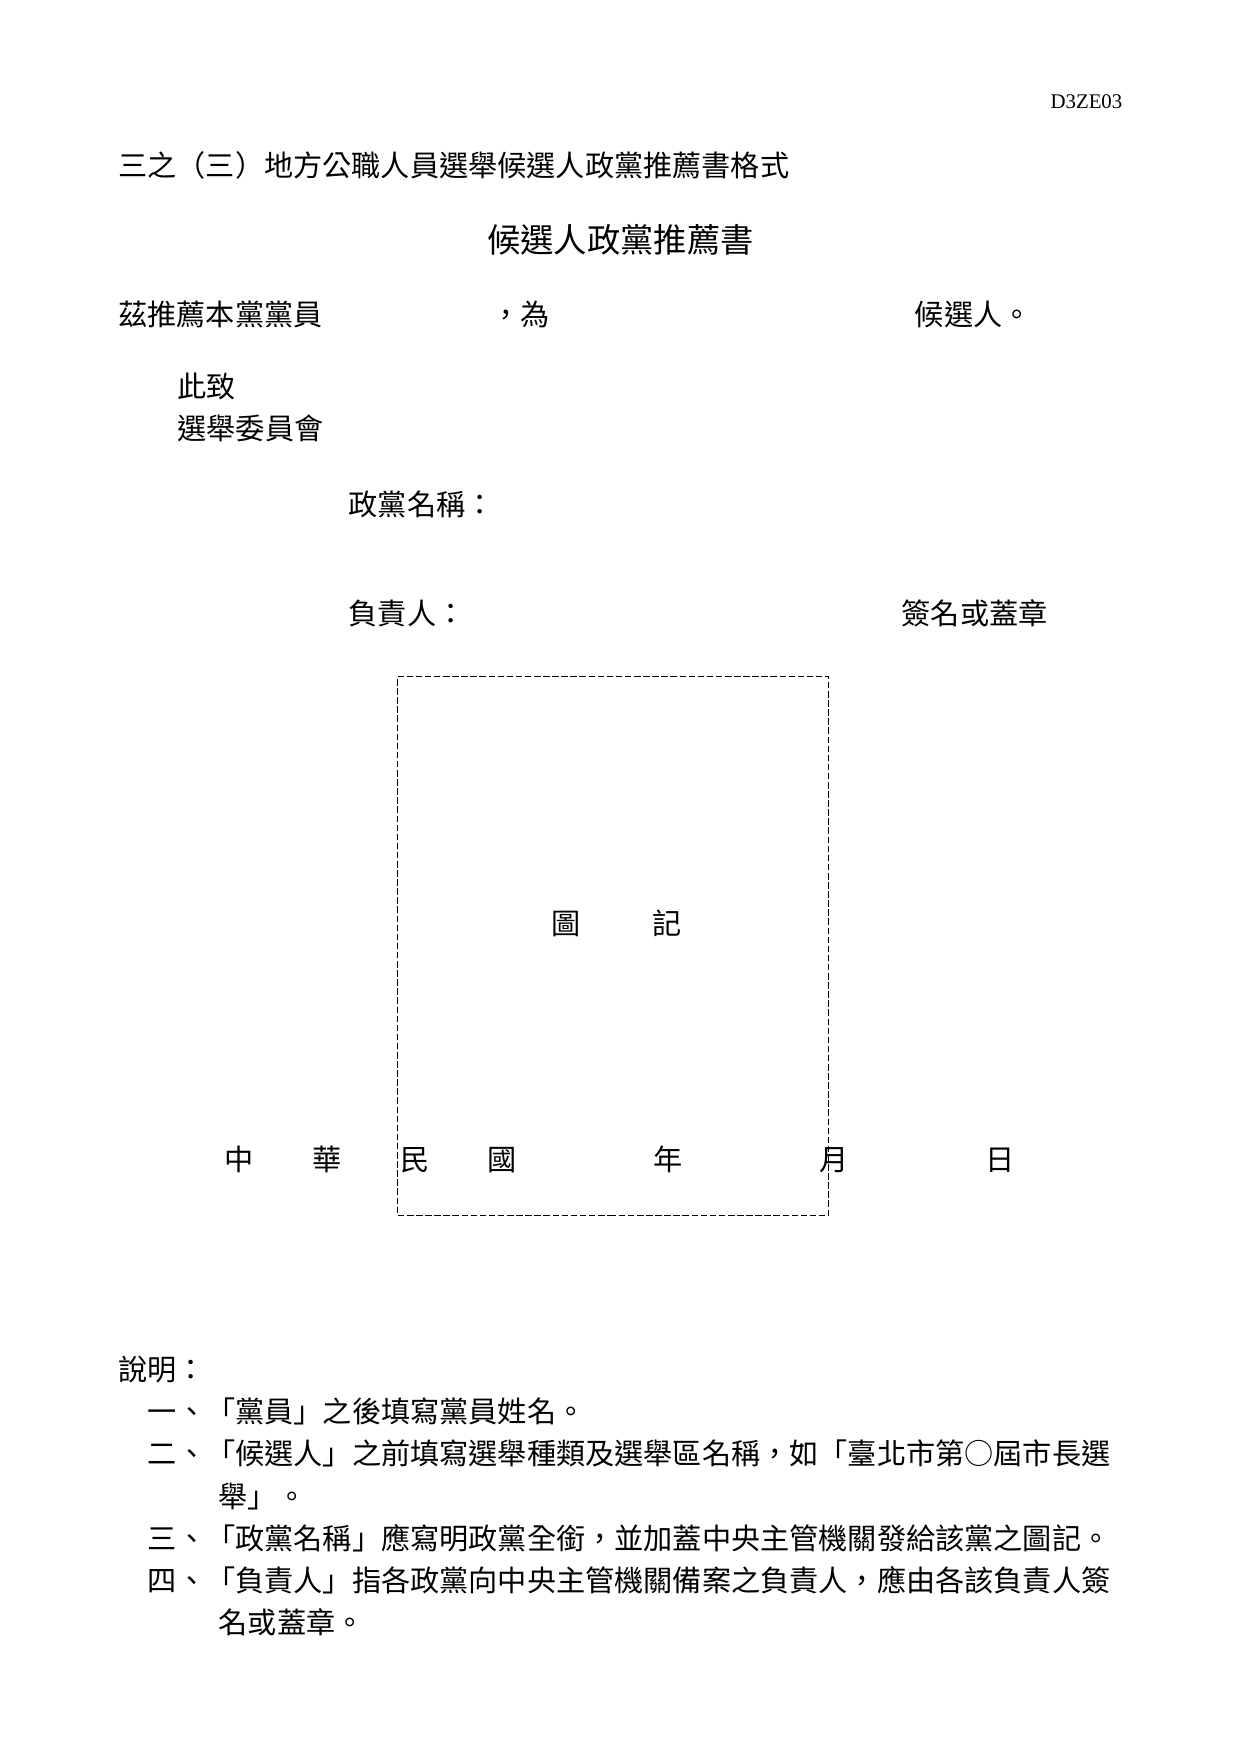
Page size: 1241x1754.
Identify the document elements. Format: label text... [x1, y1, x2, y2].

text 四、「負責人」指各政黨向中央主管機關備案之負責人，應由各該負責人簽名或蓋章。 [148, 1558, 1122, 1642]
text 二、「候選人」之前填寫選舉種類及選舉區名稱，如「臺北市第○屆市長選舉」。 [148, 1431, 1122, 1515]
text 三之（三）地方公職人員選舉候選人政黨推薦書格式 [118, 142, 1122, 184]
text 三、「政黨名稱」應寫明政黨全銜，並加蓋中央主管機關發給該黨之圖記。 [148, 1515, 1122, 1558]
text 候選人政黨推薦書 [118, 214, 1122, 262]
text 此致 [177, 363, 1122, 406]
text 負責人： 簽名或蓋章 [348, 591, 1122, 633]
text 說明： [118, 1346, 1122, 1388]
text 茲推薦本黨黨員 ，為 候選人。 [118, 292, 1122, 334]
text 中 華 民 國 年 月 日 [118, 1136, 1122, 1178]
text 一、「黨員」之後填寫黨員姓名。 [148, 1388, 1122, 1431]
text 政黨名稱： [348, 481, 1122, 524]
text 選舉委員會 [177, 406, 1122, 448]
